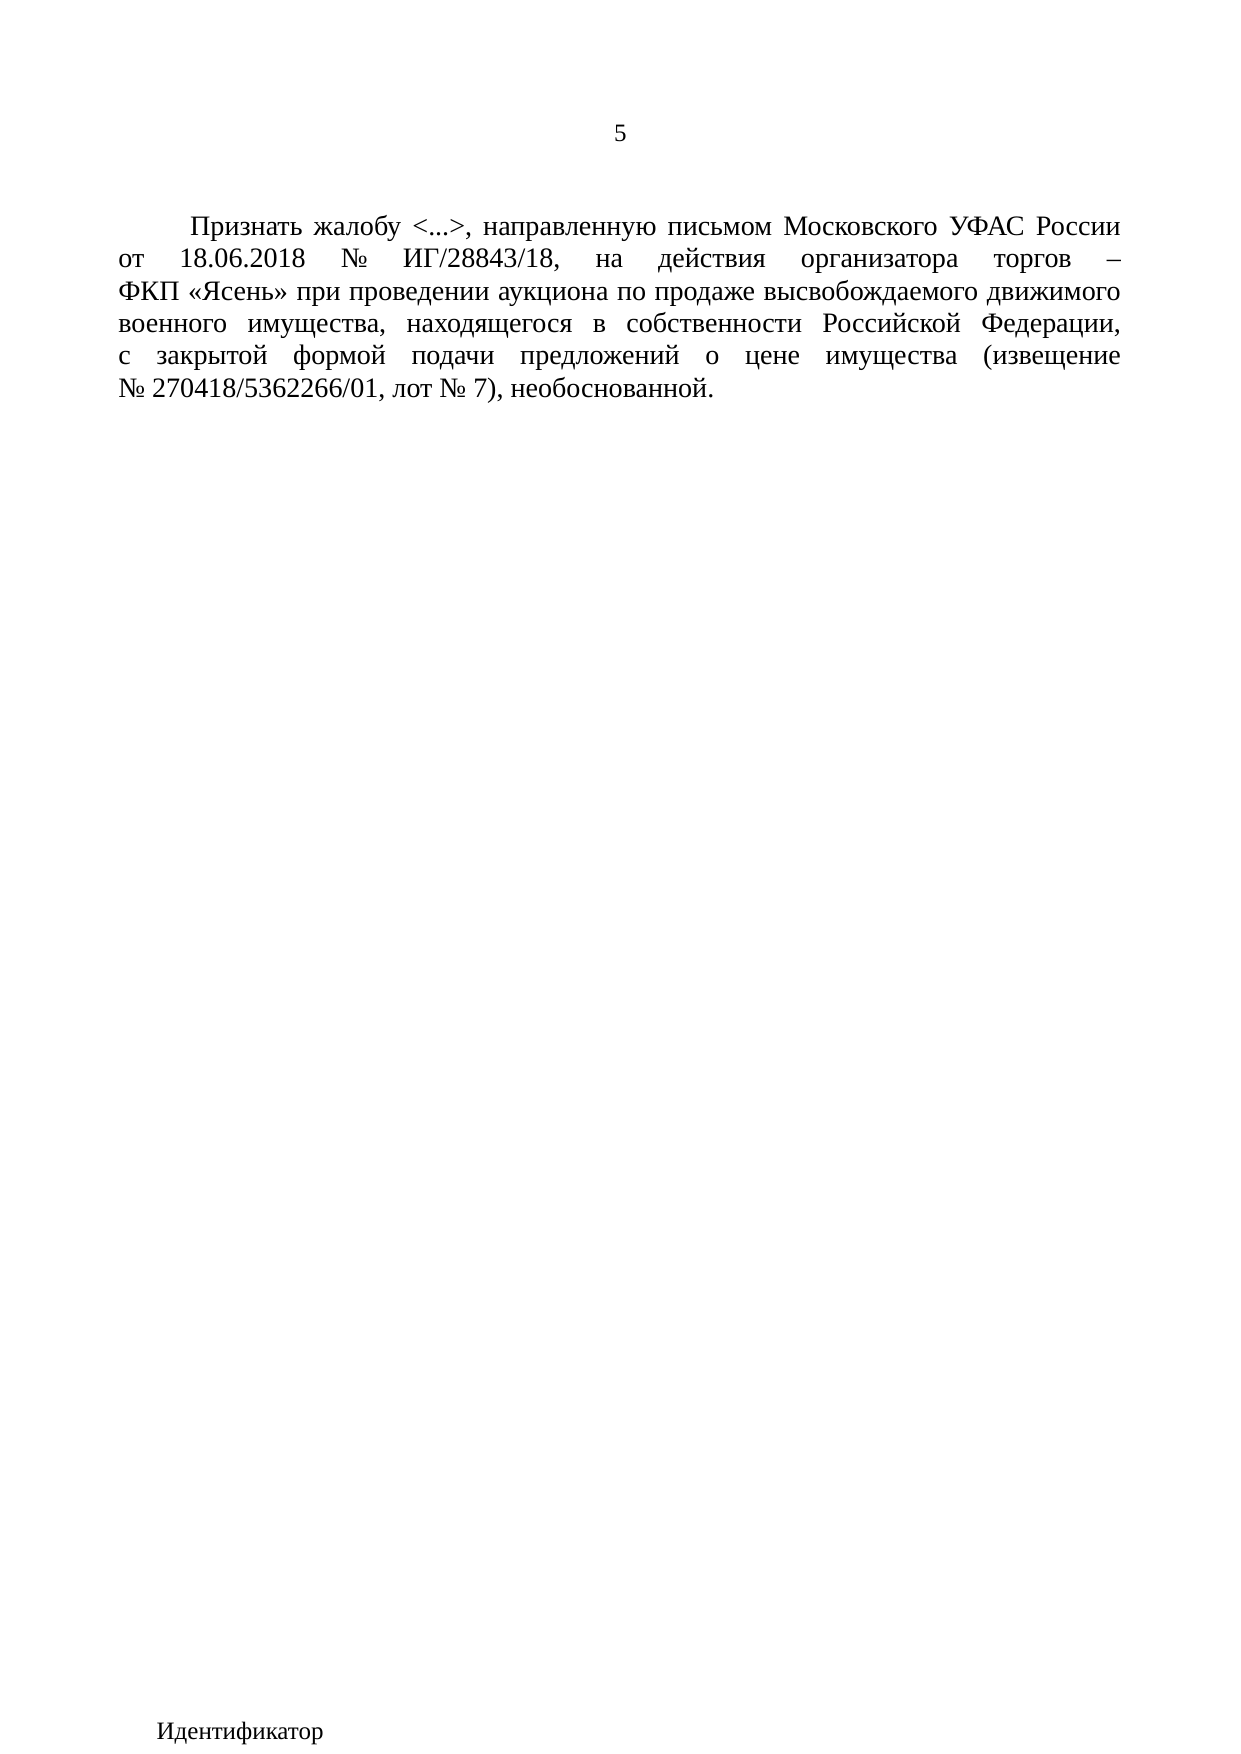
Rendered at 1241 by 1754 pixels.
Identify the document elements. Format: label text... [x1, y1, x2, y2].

text Признать жалобу <...>, направленную письмом Московского УФАС России от 18.06.2018 № ИГ/28843/18, на действия организатора торгов – ФКП «Ясень» при проведении аукциона по продаже высвобождаемого движимого военного имущества, находящегося в собственности Российской Федерации, с закрытой формой подачи предложений о цене имущества (извещение № 270418/5362266/01, лот № 7), необоснованной. [118, 209, 1122, 403]
